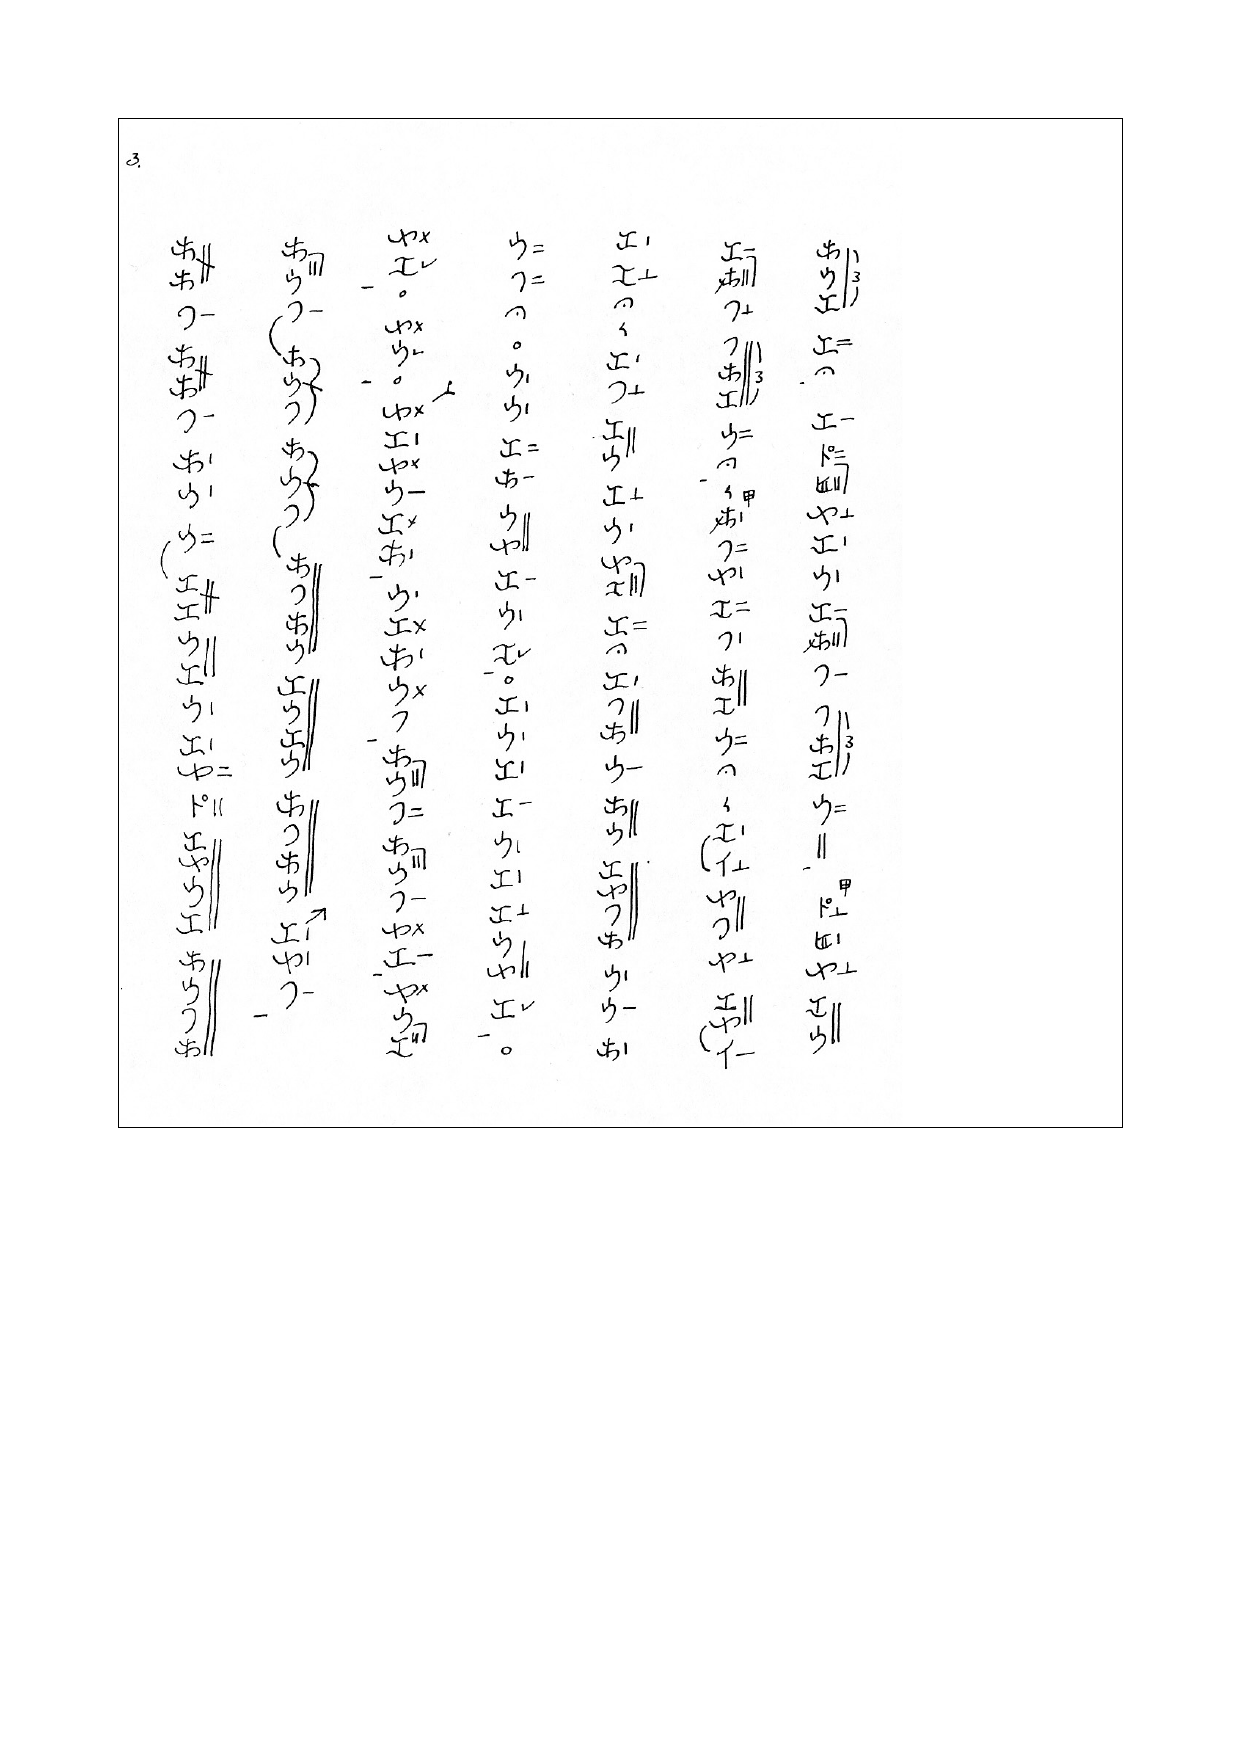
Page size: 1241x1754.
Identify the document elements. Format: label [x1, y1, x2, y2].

picture [121, 121, 903, 1125]
table_cell [119, 119, 1122, 1127]
